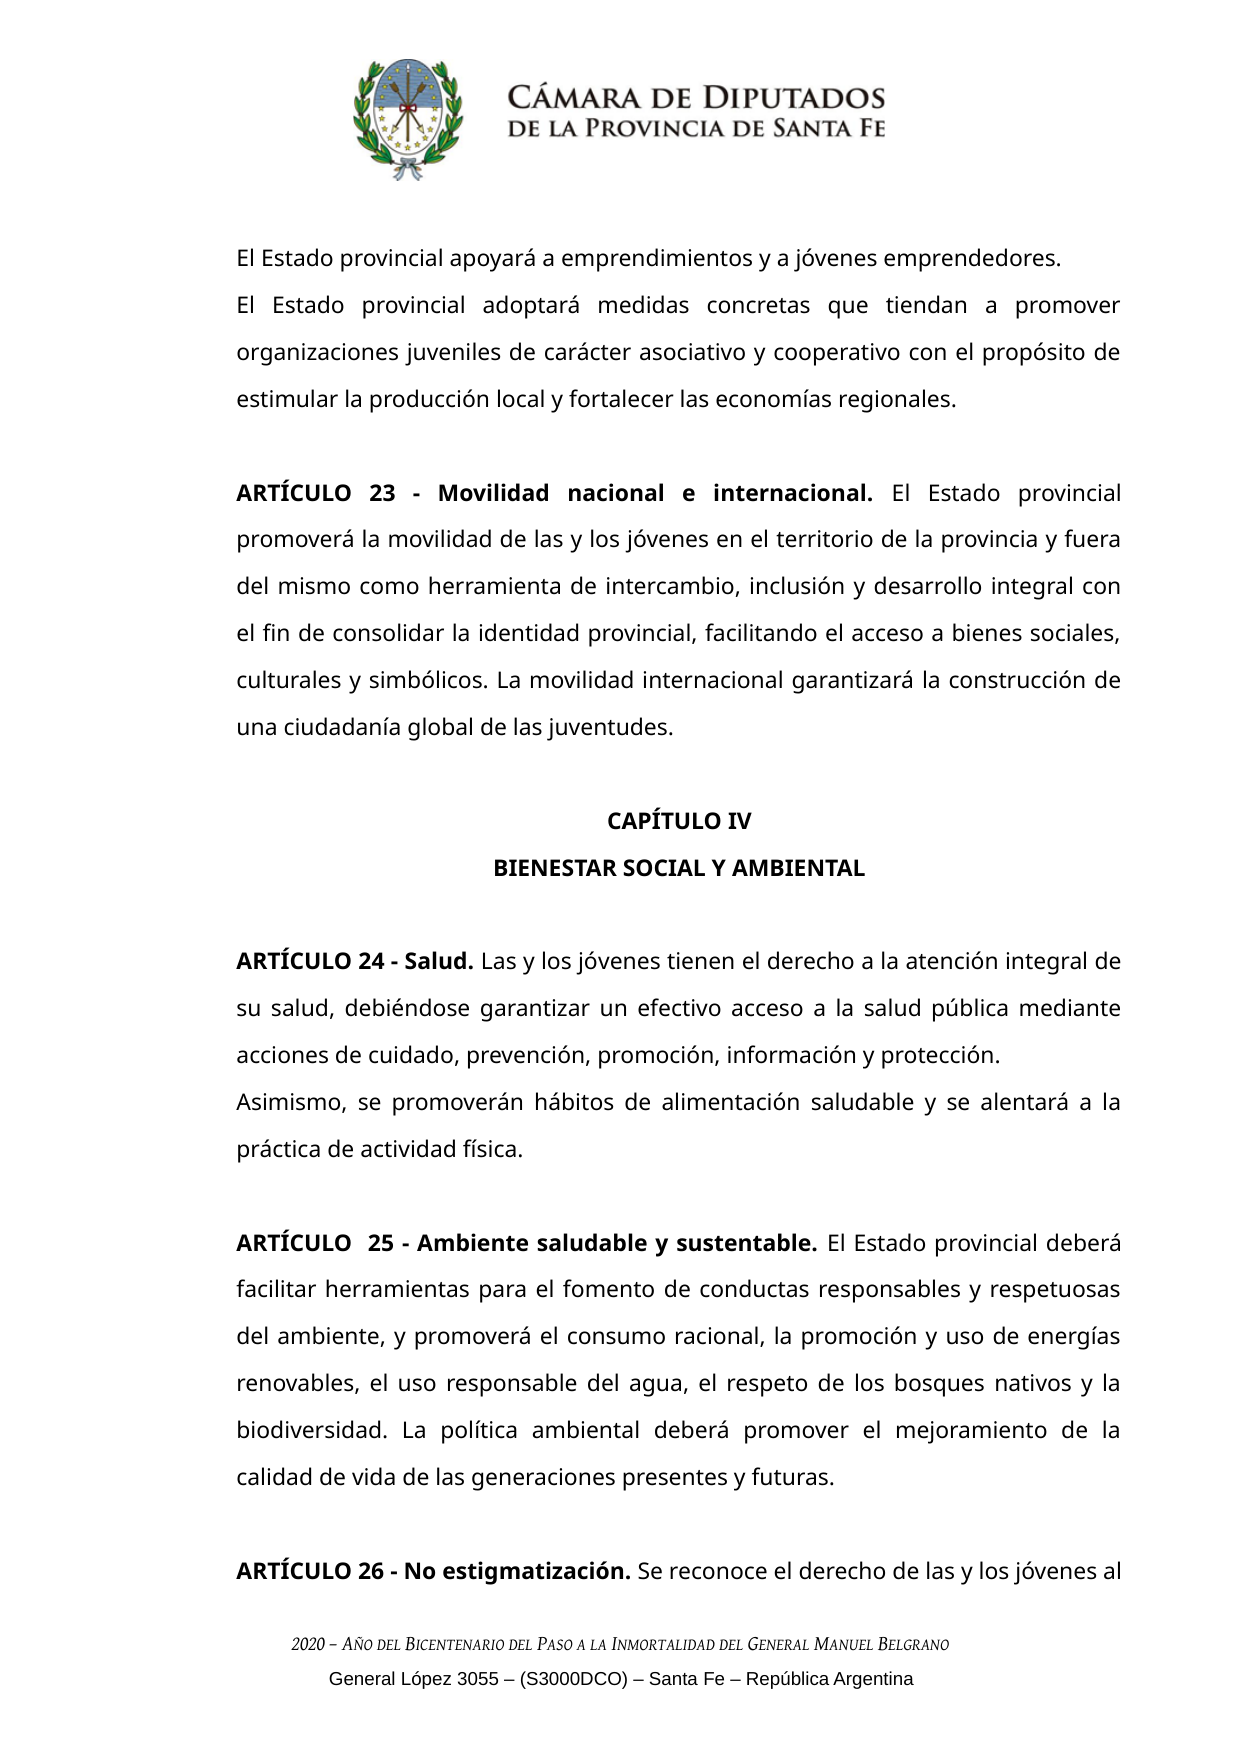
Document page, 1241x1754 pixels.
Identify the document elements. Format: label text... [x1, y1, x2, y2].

text ARTÍCULO 23 - Movilidad nacional e internacional. El Estado provincial promoverá la movilidad de las y los jóvenes en el territorio de la provincia y fuera del mismo como herramienta de intercambio, inclusión y desarrollo integral con el fin de consolidar la identidad provincial, facilitando el acceso a bienes sociales, culturales y simbólicos. La movilidad internacional garantizará la construcción de una ciudadanía global de las juventudes. [236, 477, 1122, 742]
text El Estado provincial apoyará a emprendimientos y a jóvenes emprendedores. [236, 242, 1122, 273]
text El Estado provincial adoptará medidas concretas que tiendan a promover organizaciones juveniles de carácter asociativo y cooperativo con el propósito de estimular la producción local y fortalecer las economías regionales. [236, 289, 1122, 414]
text BIENESTAR SOCIAL Y AMBIENTAL [236, 852, 1122, 883]
text ARTÍCULO 25 - Ambiente saludable y sustentable. El Estado provincial deberá facilitar herramientas para el fomento de conductas responsables y respetuosas del ambiente, y promoverá el consumo racional, la promoción y uso de energías renovables, el uso responsable del agua, el respeto de los bosques nativos y la biodiversidad. La política ambiental deberá promover el mejoramiento de la calidad de vida de las generaciones presentes y futuras. [236, 1227, 1122, 1492]
text ARTÍCULO 24 - Salud. Las y los jóvenes tienen el derecho a la atención integral de su salud, debiéndose garantizar un efectivo acceso a la salud pública mediante acciones de cuidado, prevención, promoción, información y protección. [236, 945, 1122, 1070]
text CAPÍTULO IV [236, 805, 1122, 836]
text ARTÍCULO 26 - No estigmatización. Se reconoce el derecho de las y los jóvenes al [236, 1555, 1122, 1586]
text Asimismo, se promoverán hábitos de alimentación saludable y se alentará a la práctica de actividad física. [236, 1086, 1122, 1164]
